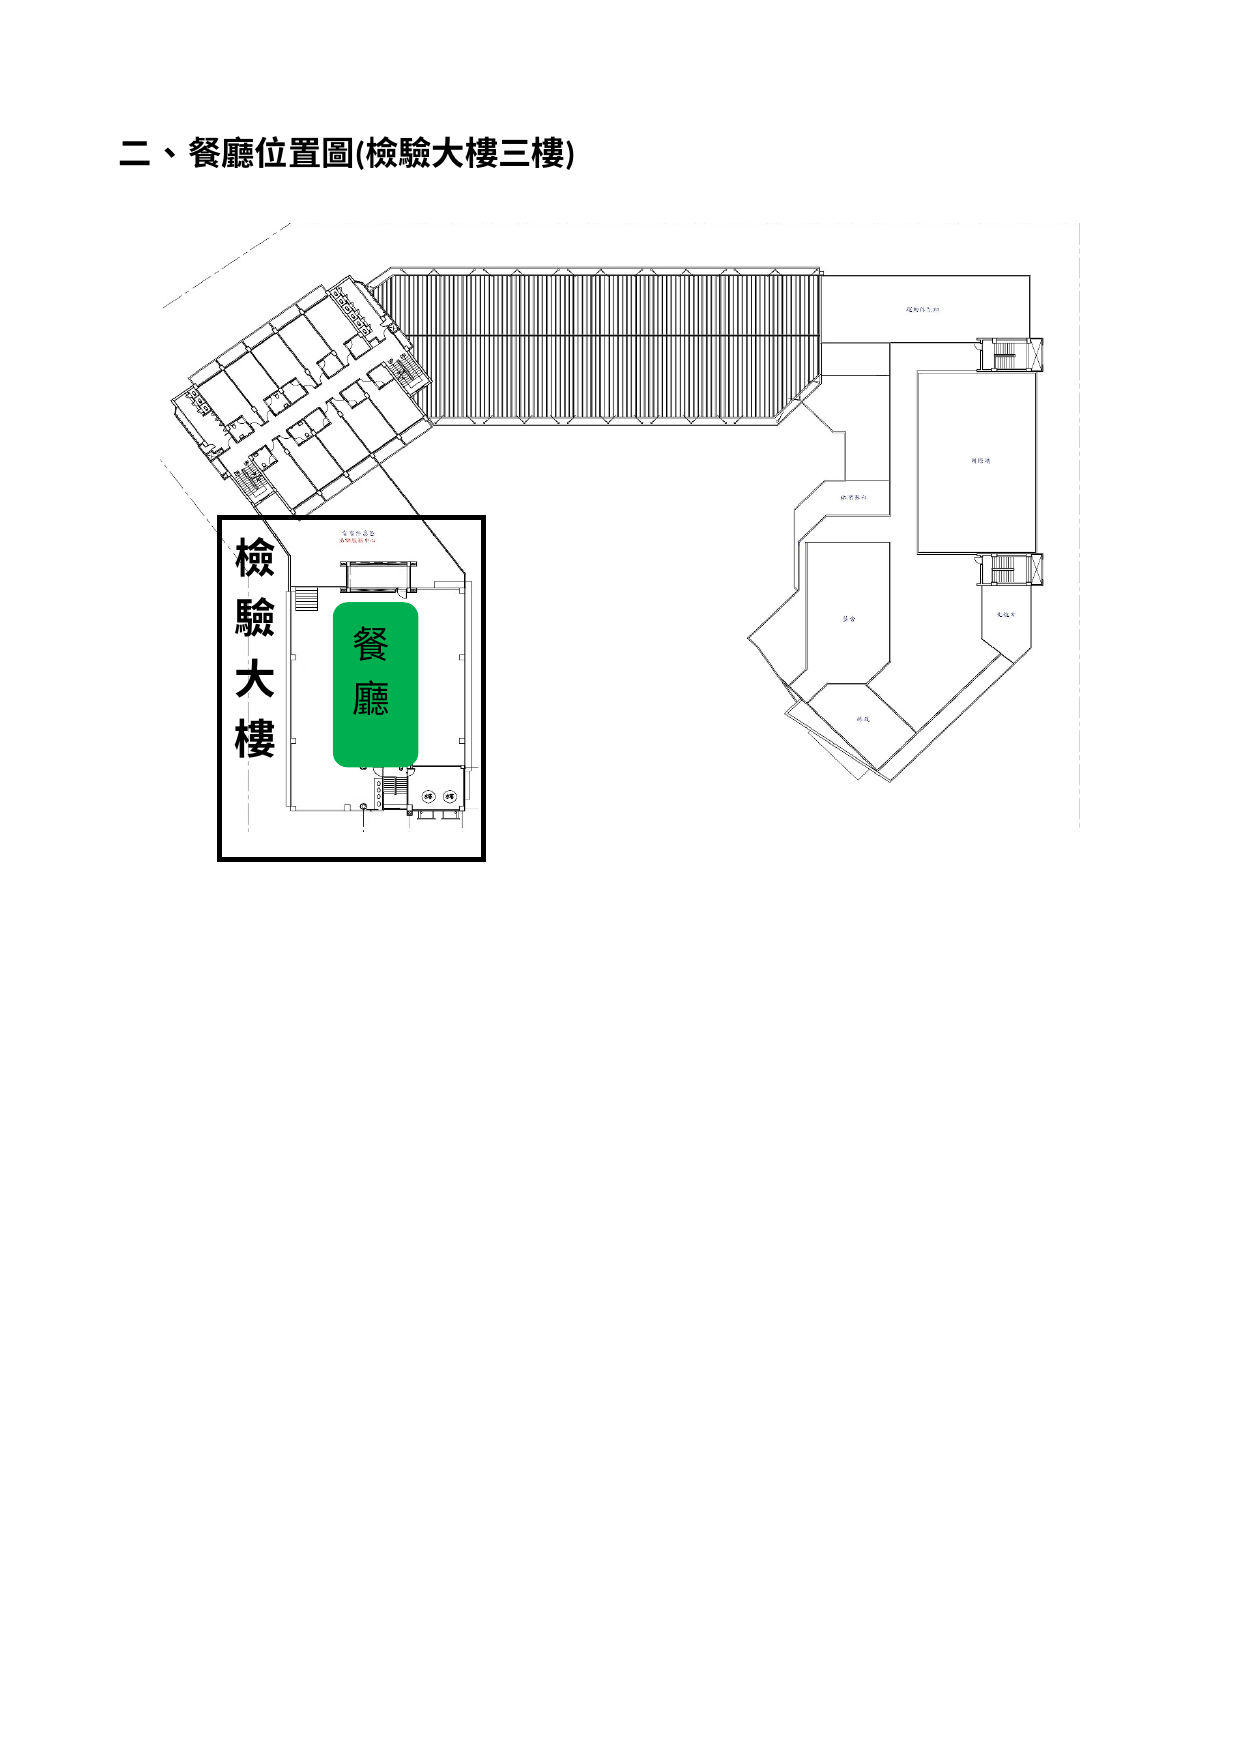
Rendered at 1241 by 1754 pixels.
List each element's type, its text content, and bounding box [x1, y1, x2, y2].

text 二、餐廳位置圖(檢驗大樓三樓) [118, 127, 1122, 175]
